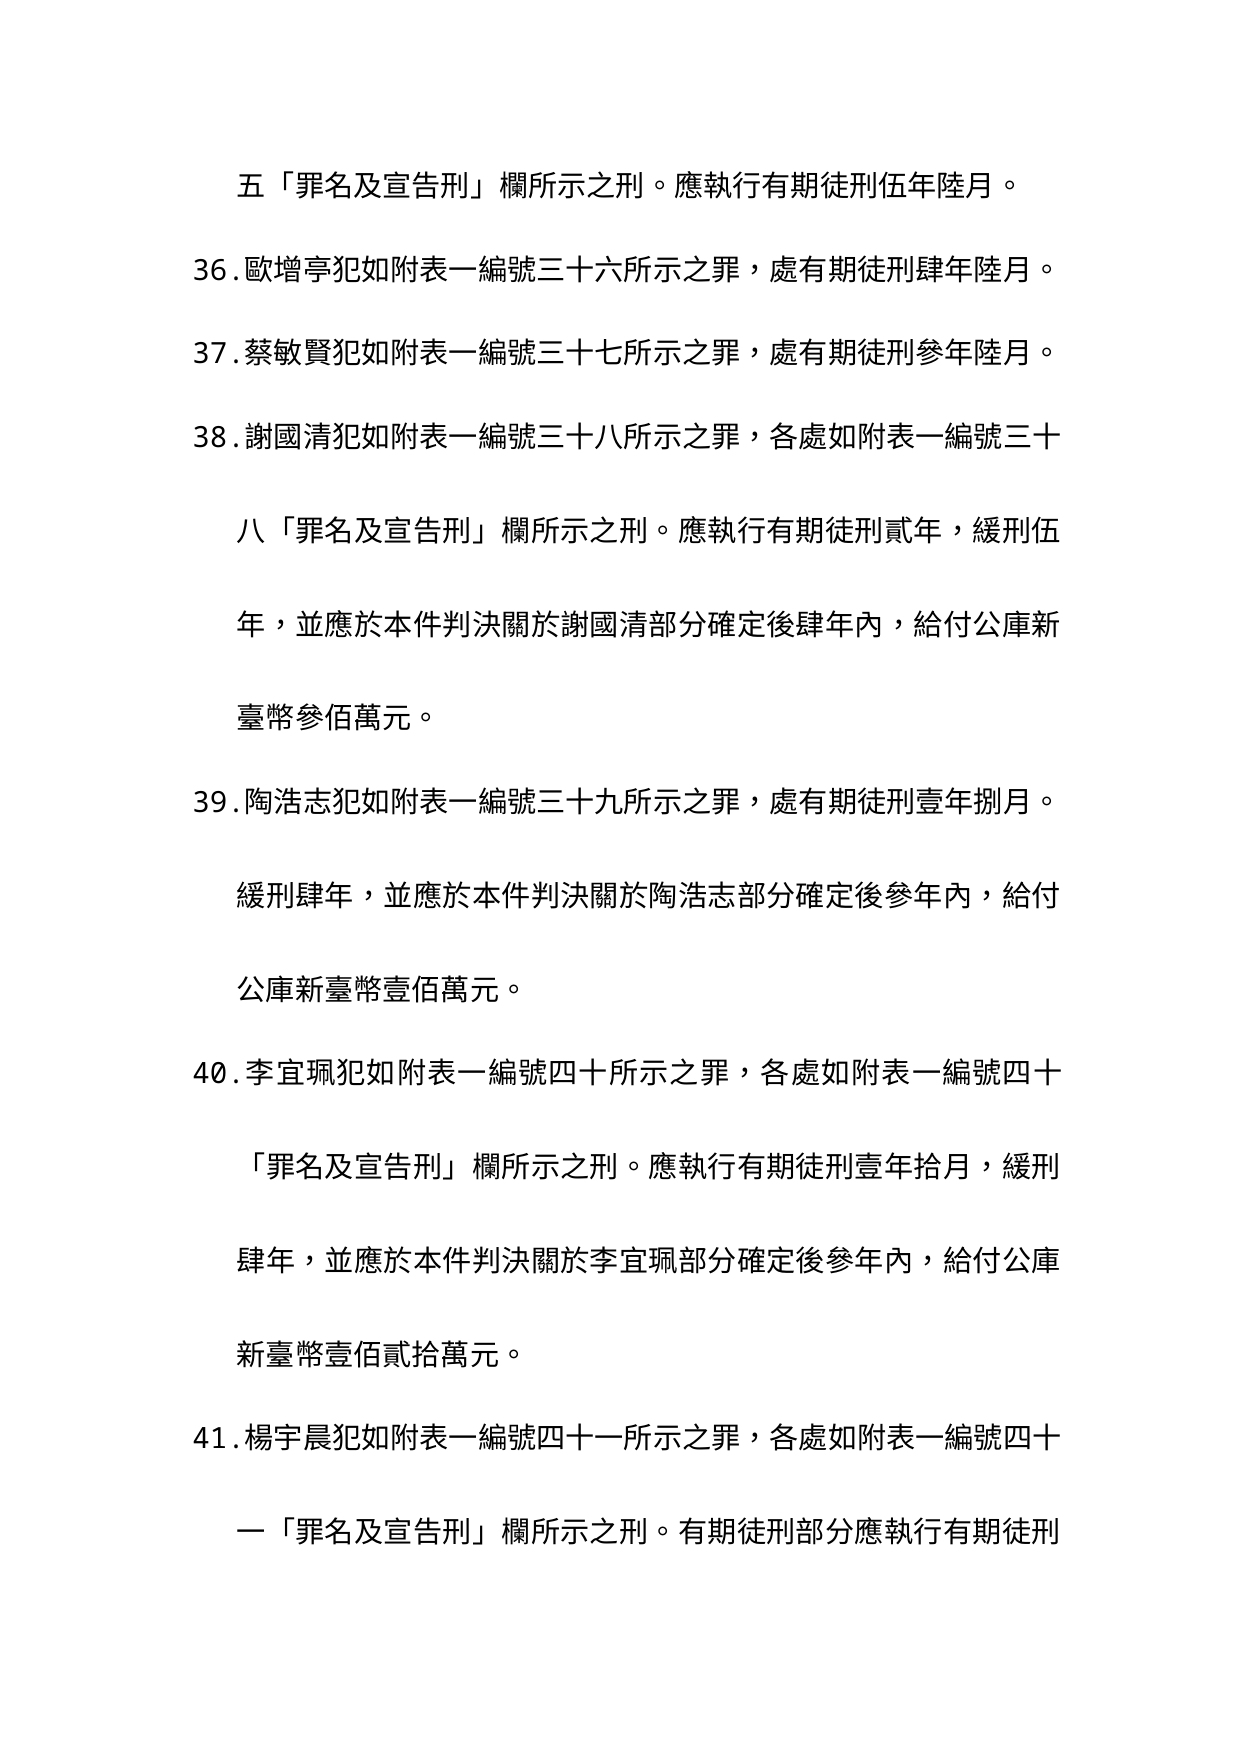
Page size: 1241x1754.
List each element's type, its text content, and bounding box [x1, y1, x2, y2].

text 41.楊宇晨犯如附表一編號四十一所示之罪，各處如附表一編號四十一「罪名及宣告刑」欄所示之刑。有期徒刑部分應執行有期徒刑 [192, 1394, 1063, 1550]
text 38.謝國清犯如附表一編號三十八所示之罪，各處如附表一編號三十八「罪名及宣告刑」欄所示之刑。應執行有期徒刑貳年，緩刑伍年，並應於本件判決關於謝國清部分確定後肆年內，給付公庫新臺幣參佰萬元。 [192, 393, 1063, 737]
text 36.歐增亭犯如附表一編號三十六所示之罪，處有期徒刑肆年陸月。 [192, 226, 1063, 288]
text 37.蔡敏賢犯如附表一編號三十七所示之罪，處有期徒刑參年陸月。 [192, 309, 1063, 372]
text 五「罪名及宣告刑」欄所示之刑。應執行有期徒刑伍年陸月。 [192, 142, 1063, 205]
text 40.李宜珮犯如附表一編號四十所示之罪，各處如附表一編號四十「罪名及宣告刑」欄所示之刑。應執行有期徒刑壹年拾月，緩刑肆年，並應於本件判決關於李宜珮部分確定後參年內，給付公庫新臺幣壹佰貳拾萬元。 [192, 1029, 1063, 1373]
text 39.陶浩志犯如附表一編號三十九所示之罪，處有期徒刑壹年捌月。緩刑肆年，並應於本件判決關於陶浩志部分確定後參年內，給付公庫新臺幣壹佰萬元。 [192, 758, 1063, 1008]
